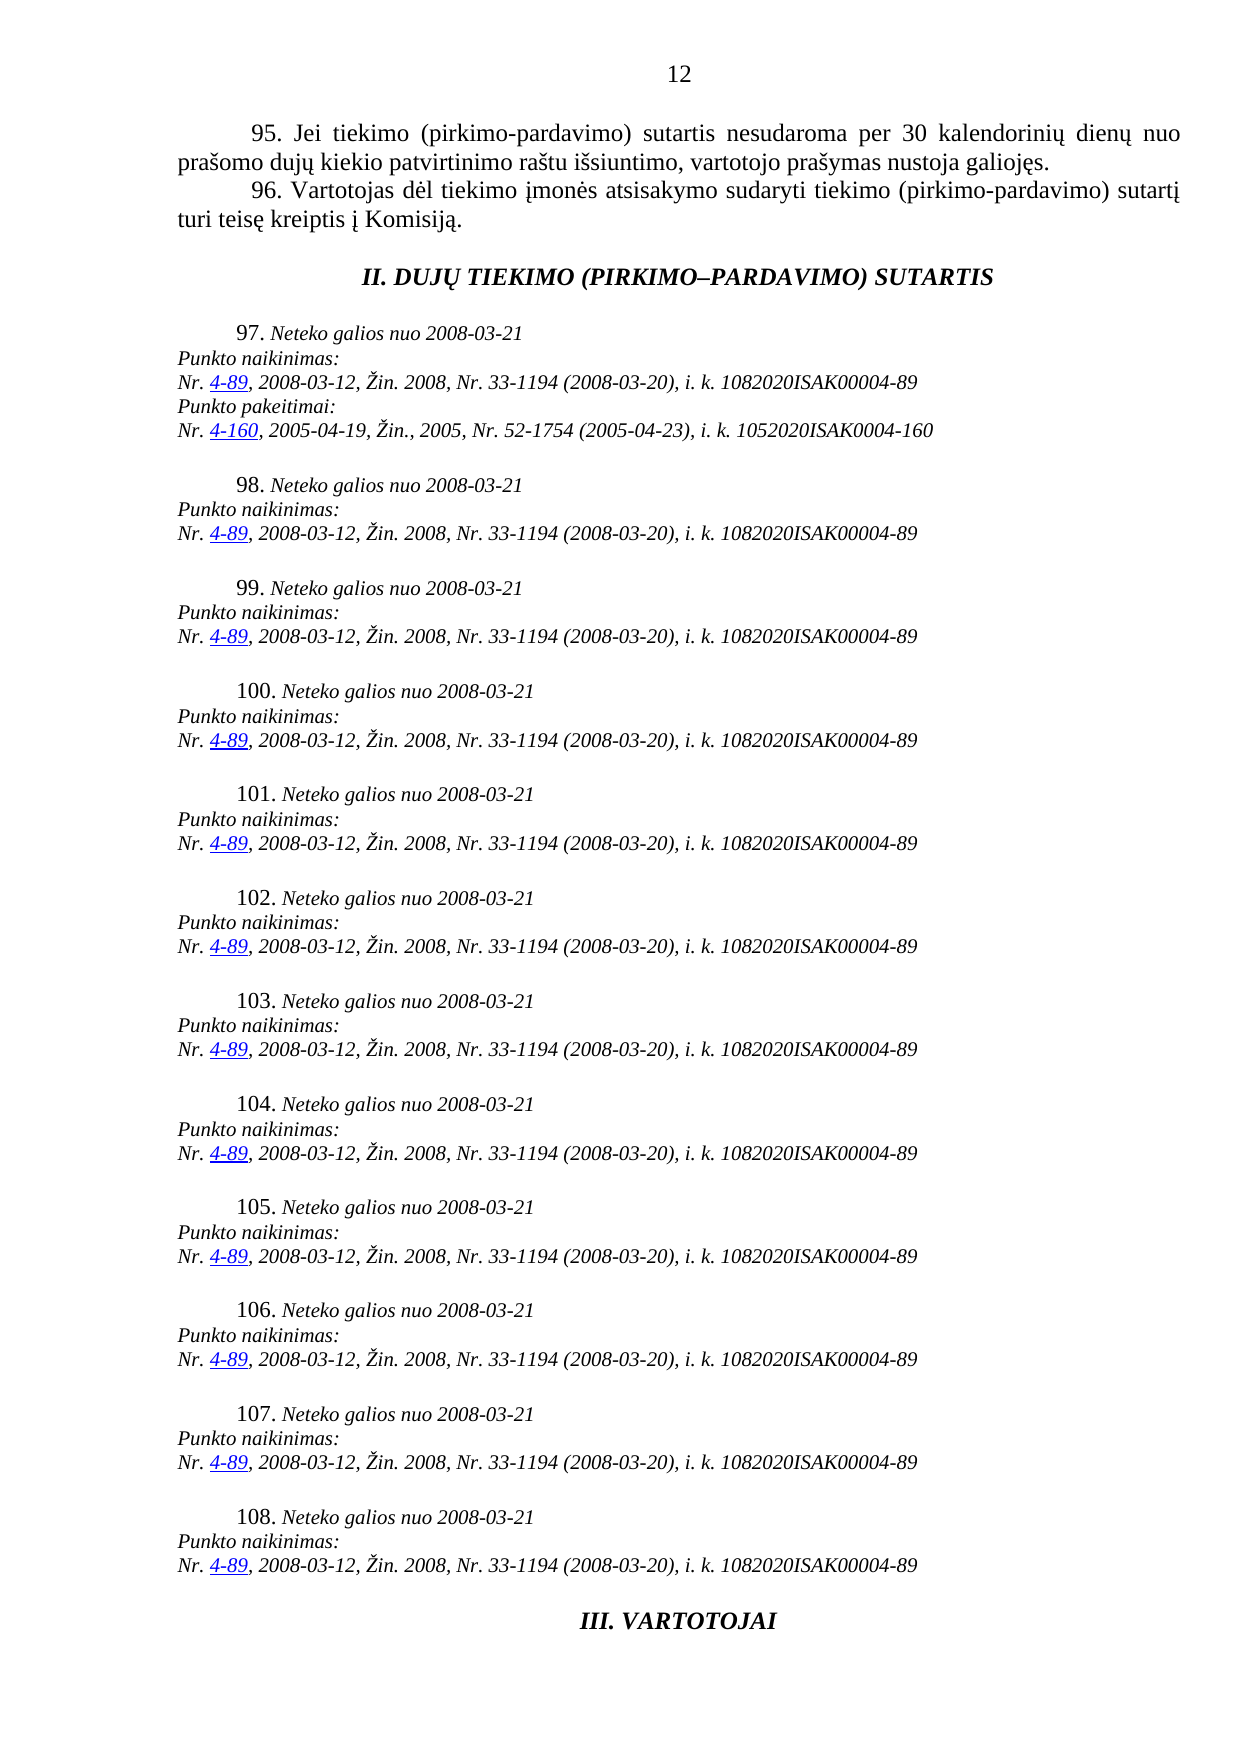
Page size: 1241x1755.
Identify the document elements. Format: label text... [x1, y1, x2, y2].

text Nr. 4-89, 2008-03-12, Žin. 2008, Nr. 33-1194 (2008-03-20), i. k. 1082020ISAK00004-89 [177, 1553, 1181, 1577]
text 107. Neteko galios nuo 2008-03-21 [177, 1400, 1181, 1426]
text Punkto naikinimas: [177, 807, 1181, 831]
text 104. Neteko galios nuo 2008-03-21 [177, 1090, 1181, 1116]
text Punkto naikinimas: [177, 346, 1181, 370]
text Punkto naikinimas: [177, 1529, 1181, 1553]
text Nr. 4-89, 2008-03-12, Žin. 2008, Nr. 33-1194 (2008-03-20), i. k. 1082020ISAK00004-89 [177, 1037, 1181, 1061]
text Punkto naikinimas: [177, 1013, 1181, 1037]
text Punkto naikinimas: [177, 1220, 1181, 1244]
text Nr. 4-89, 2008-03-12, Žin. 2008, Nr. 33-1194 (2008-03-20), i. k. 1082020ISAK00004-89 [177, 831, 1181, 855]
text Nr. 4-89, 2008-03-12, Žin. 2008, Nr. 33-1194 (2008-03-20), i. k. 1082020ISAK00004-89 [177, 1141, 1181, 1164]
text 105. Neteko galios nuo 2008-03-21 [177, 1193, 1181, 1220]
text 106. Neteko galios nuo 2008-03-21 [177, 1297, 1181, 1323]
text Punkto pakeitimai: [177, 394, 1181, 418]
text Punkto naikinimas: [177, 910, 1181, 934]
text II. dujų TIEKIMO (PIRKIMO–PARDAVIMO) sutartis [177, 262, 1181, 291]
text 97. Neteko galios nuo 2008-03-21 [177, 319, 1181, 346]
text 98. Neteko galios nuo 2008-03-21 [177, 471, 1181, 497]
text Punkto naikinimas: [177, 1323, 1181, 1347]
text 100. Neteko galios nuo 2008-03-21 [177, 677, 1181, 703]
text Nr. 4-89, 2008-03-12, Žin. 2008, Nr. 33-1194 (2008-03-20), i. k. 1082020ISAK00004-89 [177, 521, 1181, 545]
text 103. Neteko galios nuo 2008-03-21 [177, 987, 1181, 1013]
text III. VARTOTOJAI [177, 1606, 1181, 1635]
text 96. Vartotojas dėl tiekimo įmonės atsisakymo sudaryti tiekimo (pirkimo-pardavimo) sutartį turi teisę kreiptis į Komisiją. [177, 176, 1181, 233]
text Nr. 4-89, 2008-03-12, Žin. 2008, Nr. 33-1194 (2008-03-20), i. k. 1082020ISAK00004-89 [177, 370, 1181, 394]
text Punkto naikinimas: [177, 1426, 1181, 1450]
text 108. Neteko galios nuo 2008-03-21 [177, 1503, 1181, 1529]
text Nr. 4-89, 2008-03-12, Žin. 2008, Nr. 33-1194 (2008-03-20), i. k. 1082020ISAK00004-89 [177, 728, 1181, 752]
text Nr. 4-89, 2008-03-12, Žin. 2008, Nr. 33-1194 (2008-03-20), i. k. 1082020ISAK00004-89 [177, 1347, 1181, 1371]
text 95. Jei tiekimo (pirkimo-pardavimo) sutartis nesudaroma per 30 kalendorinių dienų nuo prašomo dujų kiekio patvirtinimo raštu išsiuntimo, vartotojo prašymas nustoja galiojęs. [177, 118, 1181, 176]
text Nr. 4-89, 2008-03-12, Žin. 2008, Nr. 33-1194 (2008-03-20), i. k. 1082020ISAK00004-89 [177, 624, 1181, 648]
text 102. Neteko galios nuo 2008-03-21 [177, 884, 1181, 910]
text Punkto naikinimas: [177, 1116, 1181, 1141]
text Punkto naikinimas: [177, 497, 1181, 521]
text Nr. 4-89, 2008-03-12, Žin. 2008, Nr. 33-1194 (2008-03-20), i. k. 1082020ISAK00004-89 [177, 934, 1181, 958]
text Punkto naikinimas: [177, 600, 1181, 624]
text 101. Neteko galios nuo 2008-03-21 [177, 780, 1181, 807]
text Nr. 4-160, 2005-04-19, Žin., 2005, Nr. 52-1754 (2005-04-23), i. k. 1052020ISAK0004-160 [177, 418, 1181, 442]
text Punkto naikinimas: [177, 703, 1181, 728]
text 99. Neteko galios nuo 2008-03-21 [177, 574, 1181, 600]
text Nr. 4-89, 2008-03-12, Žin. 2008, Nr. 33-1194 (2008-03-20), i. k. 1082020ISAK00004-89 [177, 1450, 1181, 1474]
text Nr. 4-89, 2008-03-12, Žin. 2008, Nr. 33-1194 (2008-03-20), i. k. 1082020ISAK00004-89 [177, 1244, 1181, 1268]
